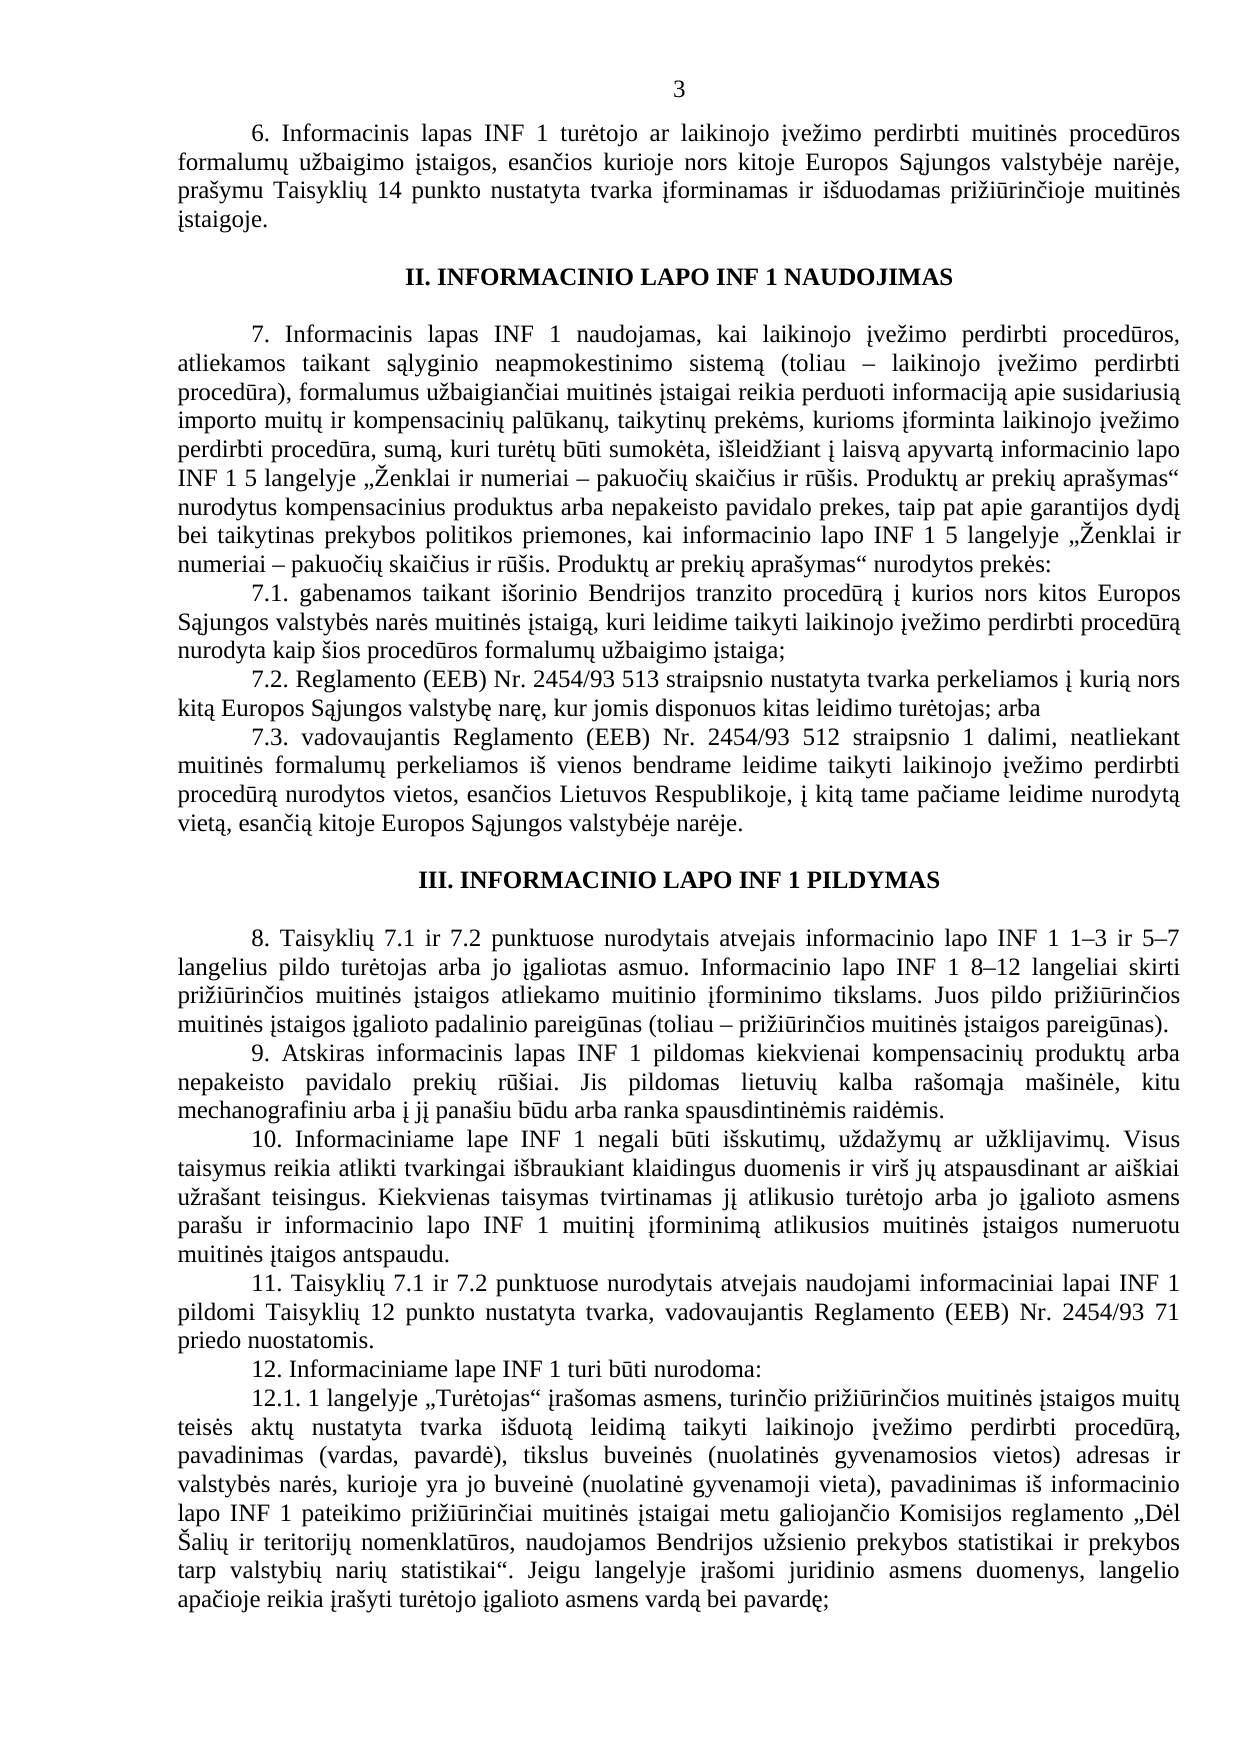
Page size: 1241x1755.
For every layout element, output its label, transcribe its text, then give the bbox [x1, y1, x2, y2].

text 6. Informacinis lapas INF 1 turėtojo ar laikinojo įvežimo perdirbti muitinės procedūros formalumų užbaigimo įstaigos, esančios kurioje nors kitoje Europos Sąjungos valstybėje narėje, prašymu Taisyklių 14 punkto nustatyta tvarka įforminamas ir išduodamas prižiūrinčioje muitinės įstaigoje. [177, 118, 1181, 233]
text 7.1. gabenamos taikant išorinio Bendrijos tranzito procedūrą į kurios nors kitos Europos Sąjungos valstybės narės muitinės įstaigą, kuri leidime taikyti laikinojo įvežimo perdirbti procedūrą nurodyta kaip šios procedūros formalumų užbaigimo įstaiga; [177, 578, 1181, 664]
text 10. Informaciniame lape INF 1 negali būti išskutimų, uždažymų ar užklijavimų. Visus taisymus reikia atlikti tvarkingai išbraukiant klaidingus duomenis ir virš jų atspausdinant ar aiškiai užrašant teisingus. Kiekvienas taisymas tvirtinamas jį atlikusio turėtojo arba jo įgalioto asmens parašu ir informacinio lapo INF 1 muitinį įforminimą atlikusios muitinės įstaigos numeruotu muitinės įtaigos antspaudu. [177, 1124, 1181, 1268]
text 11. Taisyklių 7.1 ir 7.2 punktuose nurodytais atvejais naudojami informaciniai lapai INF 1 pildomi Taisyklių 12 punkto nustatyta tvarka, vadovaujantis Reglamento (EEB) Nr. 2454/93 71 priedo nuostatomis. [177, 1268, 1181, 1354]
text 12.1. 1 langelyje „Turėtojas“ įrašomas asmens, turinčio prižiūrinčios muitinės įstaigos muitų teisės aktų nustatyta tvarka išduotą leidimą taikyti laikinojo įvežimo perdirbti procedūrą, pavadinimas (vardas, pavardė), tikslus buveinės (nuolatinės gyvenamosios vietos) adresas ir valstybės narės, kurioje yra jo buveinė (nuolatinė gyvenamoji vieta), pavadinimas iš informacinio lapo INF 1 pateikimo prižiūrinčiai muitinės įstaigai metu galiojančio Komisijos reglamento „Dėl Šalių ir teritorijų nomenklatūros, naudojamos Bendrijos užsienio prekybos statistikai ir prekybos tarp valstybių narių statistikai“. Jeigu langelyje įrašomi juridinio asmens duomenys, langelio apačioje reikia įrašyti turėtojo įgalioto asmens vardą bei pavardę; [177, 1383, 1181, 1613]
text 7.2. Reglamento (EEB) Nr. 2454/93 513 straipsnio nustatyta tvarka perkeliamos į kurią nors kitą Europos Sąjungos valstybę narę, kur jomis disponuos kitas leidimo turėtojas; arba [177, 664, 1181, 722]
text 9. Atskiras informacinis lapas INF 1 pildomas kiekvienai kompensacinių produktų arba nepakeisto pavidalo prekių rūšiai. Jis pildomas lietuvių kalba rašomąja mašinėle, kitu mechanografiniu arba į jį panašiu būdu arba ranka spausdintinėmis raidėmis. [177, 1038, 1181, 1124]
text 12. Informaciniame lape INF 1 turi būti nurodoma: [177, 1354, 1181, 1383]
text 8. Taisyklių 7.1 ir 7.2 punktuose nurodytais atvejais informacinio lapo INF 1 1–3 ir 5–7 langelius pildo turėtojas arba jo įgaliotas asmuo. Informacinio lapo INF 1 8–12 langeliai skirti prižiūrinčios muitinės įstaigos atliekamo muitinio įforminimo tikslams. Juos pildo prižiūrinčios muitinės įstaigos įgalioto padalinio pareigūnas (toliau – prižiūrinčios muitinės įstaigos pareigūnas). [177, 923, 1181, 1038]
text 7.3. vadovaujantis Reglamento (EEB) Nr. 2454/93 512 straipsnio 1 dalimi, neatliekant muitinės formalumų perkeliamos iš vienos bendrame leidime taikyti laikinojo įvežimo perdirbti procedūrą nurodytos vietos, esančios Lietuvos Respublikoje, į kitą tame pačiame leidime nurodytą vietą, esančią kitoje Europos Sąjungos valstybėje narėje. [177, 722, 1181, 837]
text III. INFORMACINIO LAPO INF 1 PILDYMAS [177, 866, 1181, 894]
text II. INFORMACINIO LAPO INF 1 NAUDOJIMAS [177, 262, 1181, 291]
text 7. Informacinis lapas INF 1 naudojamas, kai laikinojo įvežimo perdirbti procedūros, atliekamos taikant sąlyginio neapmokestinimo sistemą (toliau – laikinojo įvežimo perdirbti procedūra), formalumus užbaigiančiai muitinės įstaigai reikia perduoti informaciją apie susidariusią importo muitų ir kompensacinių palūkanų, taikytinų prekėms, kurioms įforminta laikinojo įvežimo perdirbti procedūra, sumą, kuri turėtų būti sumokėta, išleidžiant į laisvą apyvartą informacinio lapo INF 1 5 langelyje „Ženklai ir numeriai – pakuočių skaičius ir rūšis. Produktų ar prekių aprašymas“ nurodytus kompensacinius produktus arba nepakeisto pavidalo prekes, taip pat apie garantijos dydį bei taikytinas prekybos politikos priemones, kai informacinio lapo INF 1 5 langelyje „Ženklai ir numeriai – pakuočių skaičius ir rūšis. Produktų ar prekių aprašymas“ nurodytos prekės: [177, 319, 1181, 578]
